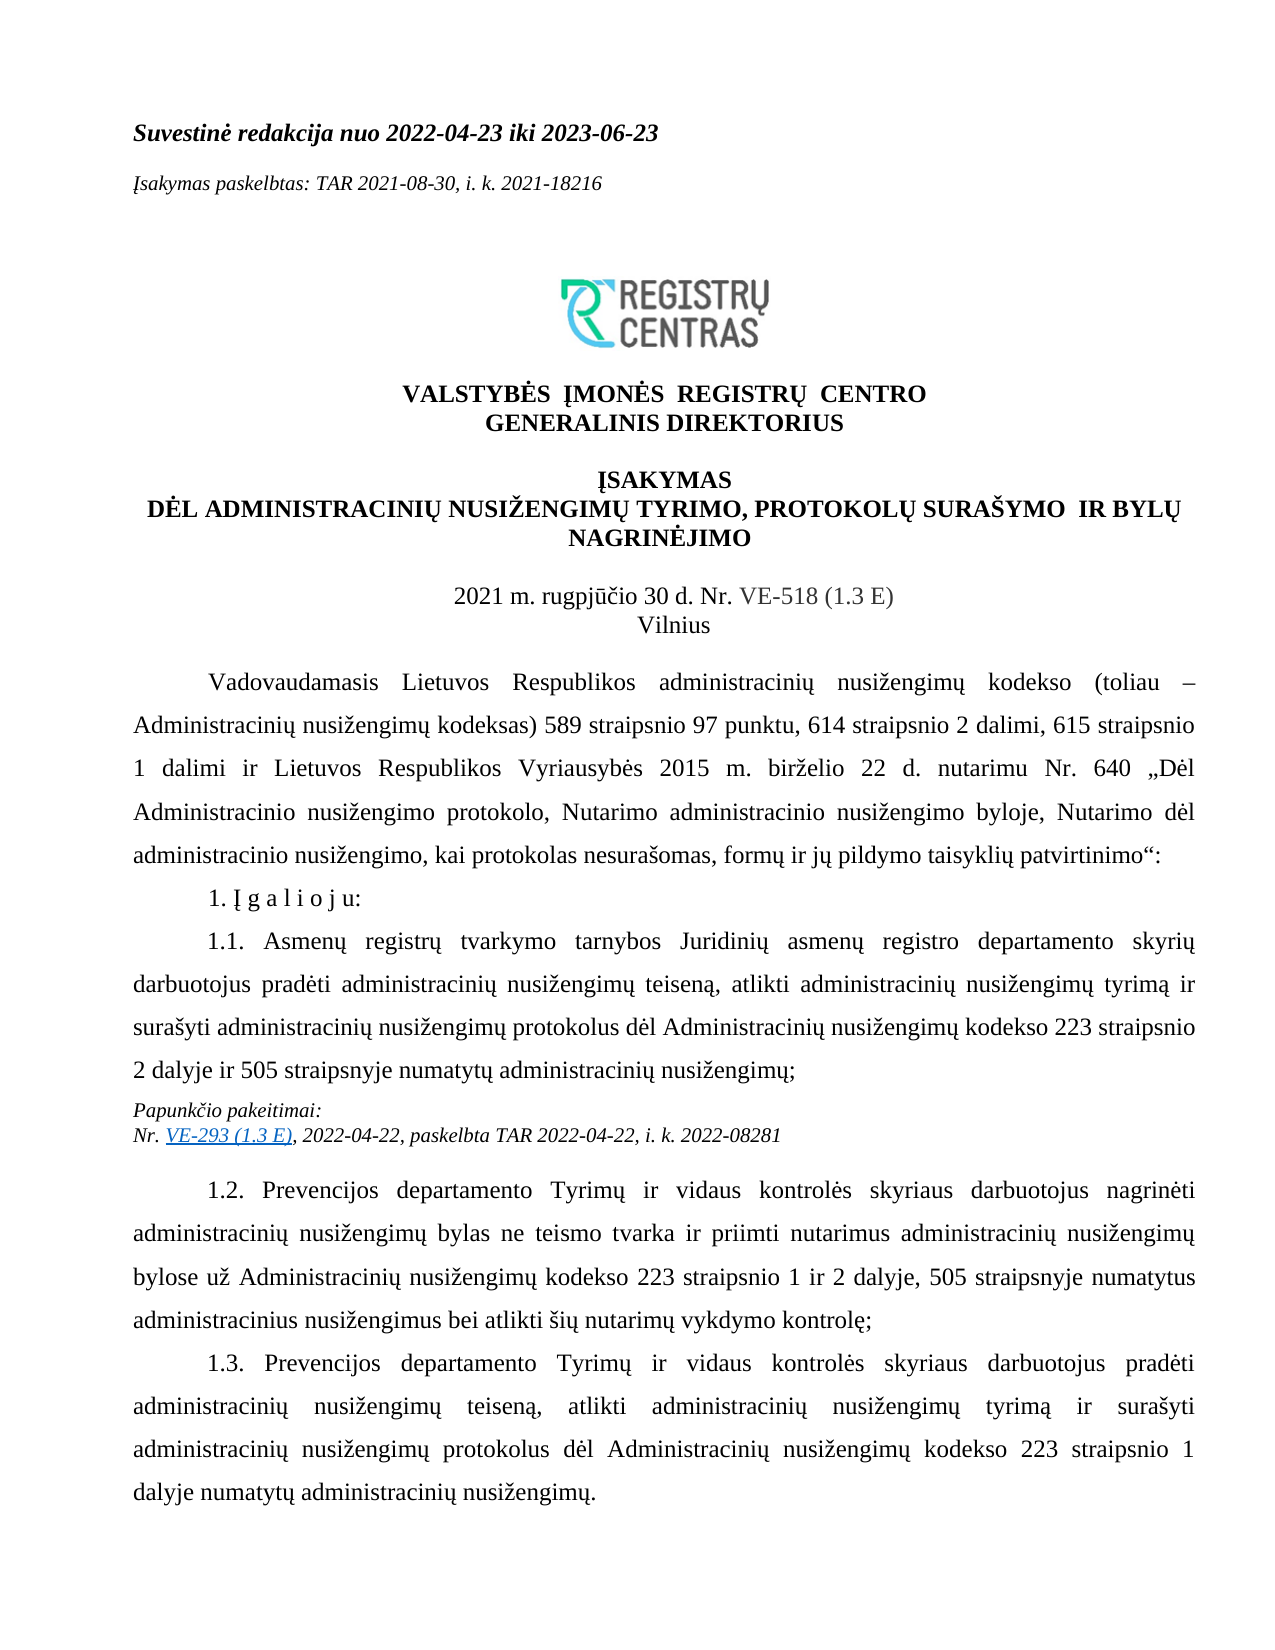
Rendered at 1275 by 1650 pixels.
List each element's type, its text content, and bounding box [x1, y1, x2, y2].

text VALSTYBĖS ĮMONĖS REGISTRŲ CENTRO [133, 379, 1196, 408]
text 1.2. Prevencijos departamento Tyrimų ir vidaus kontrolės skyriaus darbuotojus nagrinėti administracinių nusižengimų bylas ne teismo tvarka ir priimti nutarimus administracinių nusižengimų bylose už Administracinių nusižengimų kodekso 223 straipsnio 1 ir 2 dalyje, 505 straipsnyje numatytus administracinius nusižengimus bei atlikti šių nutarimų vykdymo kontrolę; [133, 1175, 1196, 1333]
text Vilnius [151, 610, 1196, 638]
text DĖL ADMINISTRACINIŲ NUSIŽENGIMŲ TYRIMO, PROTOKOLŲ SURAŠYMO ir bylų nagrinėjimo [133, 494, 1193, 552]
text 1.1. Asmenų registrų tvarkymo tarnybos Juridinių asmenų registro departamento skyrių darbuotojus pradėti administracinių nusižengimų teiseną, atlikti administracinių nusižengimų tyrimą ir surašyti administracinių nusižengimų protokolus dėl Administracinių nusižengimų kodekso 223 straipsnio 2 dalyje ir 505 straipsnyje numatytų administracinių nusižengimų; [133, 926, 1196, 1084]
text 2021 m. rugpjūčio 30 d. Nr. VE-518 (1.3 E) [151, 581, 1196, 610]
text GENERALINIS DIREKTORIUS [133, 408, 1196, 437]
text Nr. VE-293 (1.3 E), 2022-04-22, paskelbta TAR 2022-04-22, i. k. 2022-08281 [133, 1122, 1196, 1147]
text Papunkčio pakeitimai: [133, 1098, 1196, 1122]
text 1.3. Prevencijos departamento Tyrimų ir vidaus kontrolės skyriaus darbuotojus pradėti administracinių nusižengimų teiseną, atlikti administracinių nusižengimų tyrimą ir surašyti administracinių nusižengimų protokolus dėl Administracinių nusižengimų kodekso 223 straipsnio 1 dalyje numatytų administracinių nusižengimų. [133, 1348, 1196, 1506]
text Vadovaudamasis Lietuvos Respublikos administracinių nusižengimų kodekso (toliau – Administracinių nusižengimų kodeksas) 589 straipsnio 97 punktu, 614 straipsnio 2 dalimi, 615 straipsnio 1 dalimi ir Lietuvos Respublikos Vyriausybės 2015 m. birželio 22 d. nutarimu Nr. 640 „Dėl Administracinio nusižengimo protokolo, Nutarimo administracinio nusižengimo byloje, Nutarimo dėl administracinio nusižengimo, kai protokolas nesurašomas, formų ir jų pildymo taisyklių patvirtinimo“: [133, 667, 1196, 868]
text 1. Į g a l i o j u: [133, 883, 1196, 912]
text Įsakymas paskelbtas: TAR 2021-08-30, i. k. 2021-18216 [133, 171, 1196, 195]
text Suvestinė redakcija nuo 2022-04-23 iki 2023-06-23 [133, 118, 1196, 147]
text ĮSAKYMAS [133, 466, 1196, 494]
